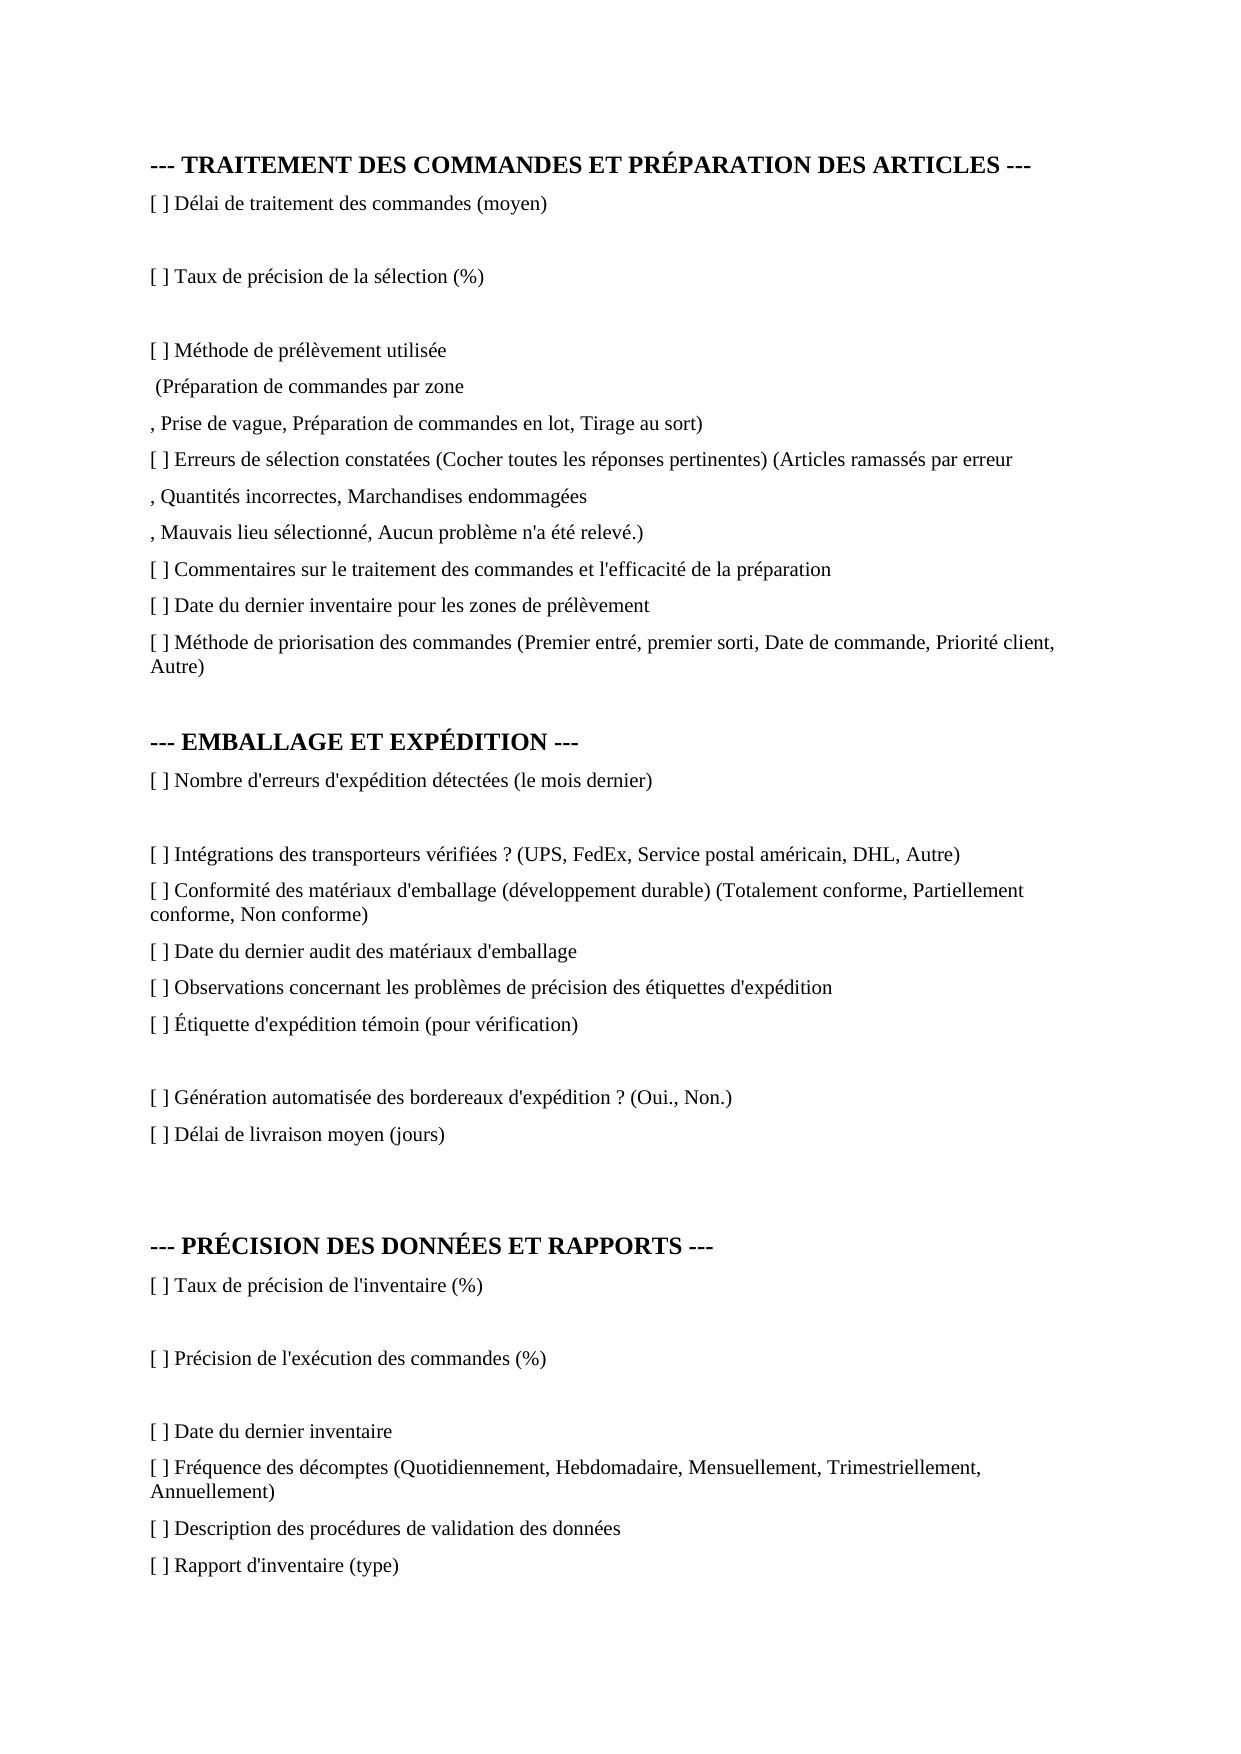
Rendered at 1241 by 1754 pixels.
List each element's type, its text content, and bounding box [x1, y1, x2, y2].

text [ ] Taux de précision de la sélection (%) [150, 264, 1090, 288]
text [ ] Précision de l'exécution des commandes (%) [150, 1346, 1090, 1370]
text [ ] Délai de livraison moyen (jours) [150, 1122, 1090, 1146]
text [ ] Nombre d'erreurs d'expédition détectées (le mois dernier) [150, 768, 1090, 792]
text [ ] Observations concernant les problèmes de précision des étiquettes d'expédition [150, 975, 1090, 999]
text --- EMBALLAGE ET EXPÉDITION --- [150, 727, 1090, 756]
text [ ] Date du dernier inventaire pour les zones de prélèvement [150, 593, 1090, 617]
text [ ] Description des procédures de validation des données [150, 1516, 1090, 1540]
text --- TRAITEMENT DES COMMANDES ET PRÉPARATION DES ARTICLES --- [150, 150, 1090, 179]
text [ ] Méthode de prélèvement utilisée [150, 337, 1090, 362]
text [ ] Date du dernier inventaire [150, 1419, 1090, 1443]
text --- PRÉCISION DES DONNÉES ET RAPPORTS --- [150, 1231, 1090, 1260]
text [ ] Erreurs de sélection constatées (Cocher toutes les réponses pertinentes) (Articles ramassés par erreur [150, 447, 1090, 471]
text , Prise de vague, Préparation de commandes en lot, Tirage au sort) [150, 411, 1090, 435]
text [ ] Commentaires sur le traitement des commandes et l'efficacité de la préparation [150, 557, 1090, 581]
text [ ] Conformité des matériaux d'emballage (développement durable) (Totalement conforme, Partiellement conforme, Non conforme) [150, 878, 1090, 926]
text [ ] Génération automatisée des bordereaux d'expédition ? (Oui., Non.) [150, 1085, 1090, 1109]
text [ ] Taux de précision de l'inventaire (%) [150, 1272, 1090, 1297]
text [ ] Rapport d'inventaire (type) [150, 1552, 1090, 1577]
text , Mauvais lieu sélectionné, Aucun problème n'a été relevé.) [150, 520, 1090, 544]
text (Préparation de commandes par zone [150, 374, 1090, 398]
text [ ] Délai de traitement des commandes (moyen) [150, 191, 1090, 215]
text [ ] Intégrations des transporteurs vérifiées ? (UPS, FedEx, Service postal américain, DHL, Autre) [150, 842, 1090, 866]
text [ ] Étiquette d'expédition témoin (pour vérification) [150, 1012, 1090, 1036]
text [ ] Méthode de priorisation des commandes (Premier entré, premier sorti, Date de commande, Priorité client, Autre) [150, 630, 1090, 678]
text [ ] Date du dernier audit des matériaux d'emballage [150, 939, 1090, 963]
text , Quantités incorrectes, Marchandises endommagées [150, 484, 1090, 508]
text [ ] Fréquence des décomptes (Quotidiennement, Hebdomadaire, Mensuellement, Trimestriellement, Annuellement) [150, 1455, 1090, 1503]
